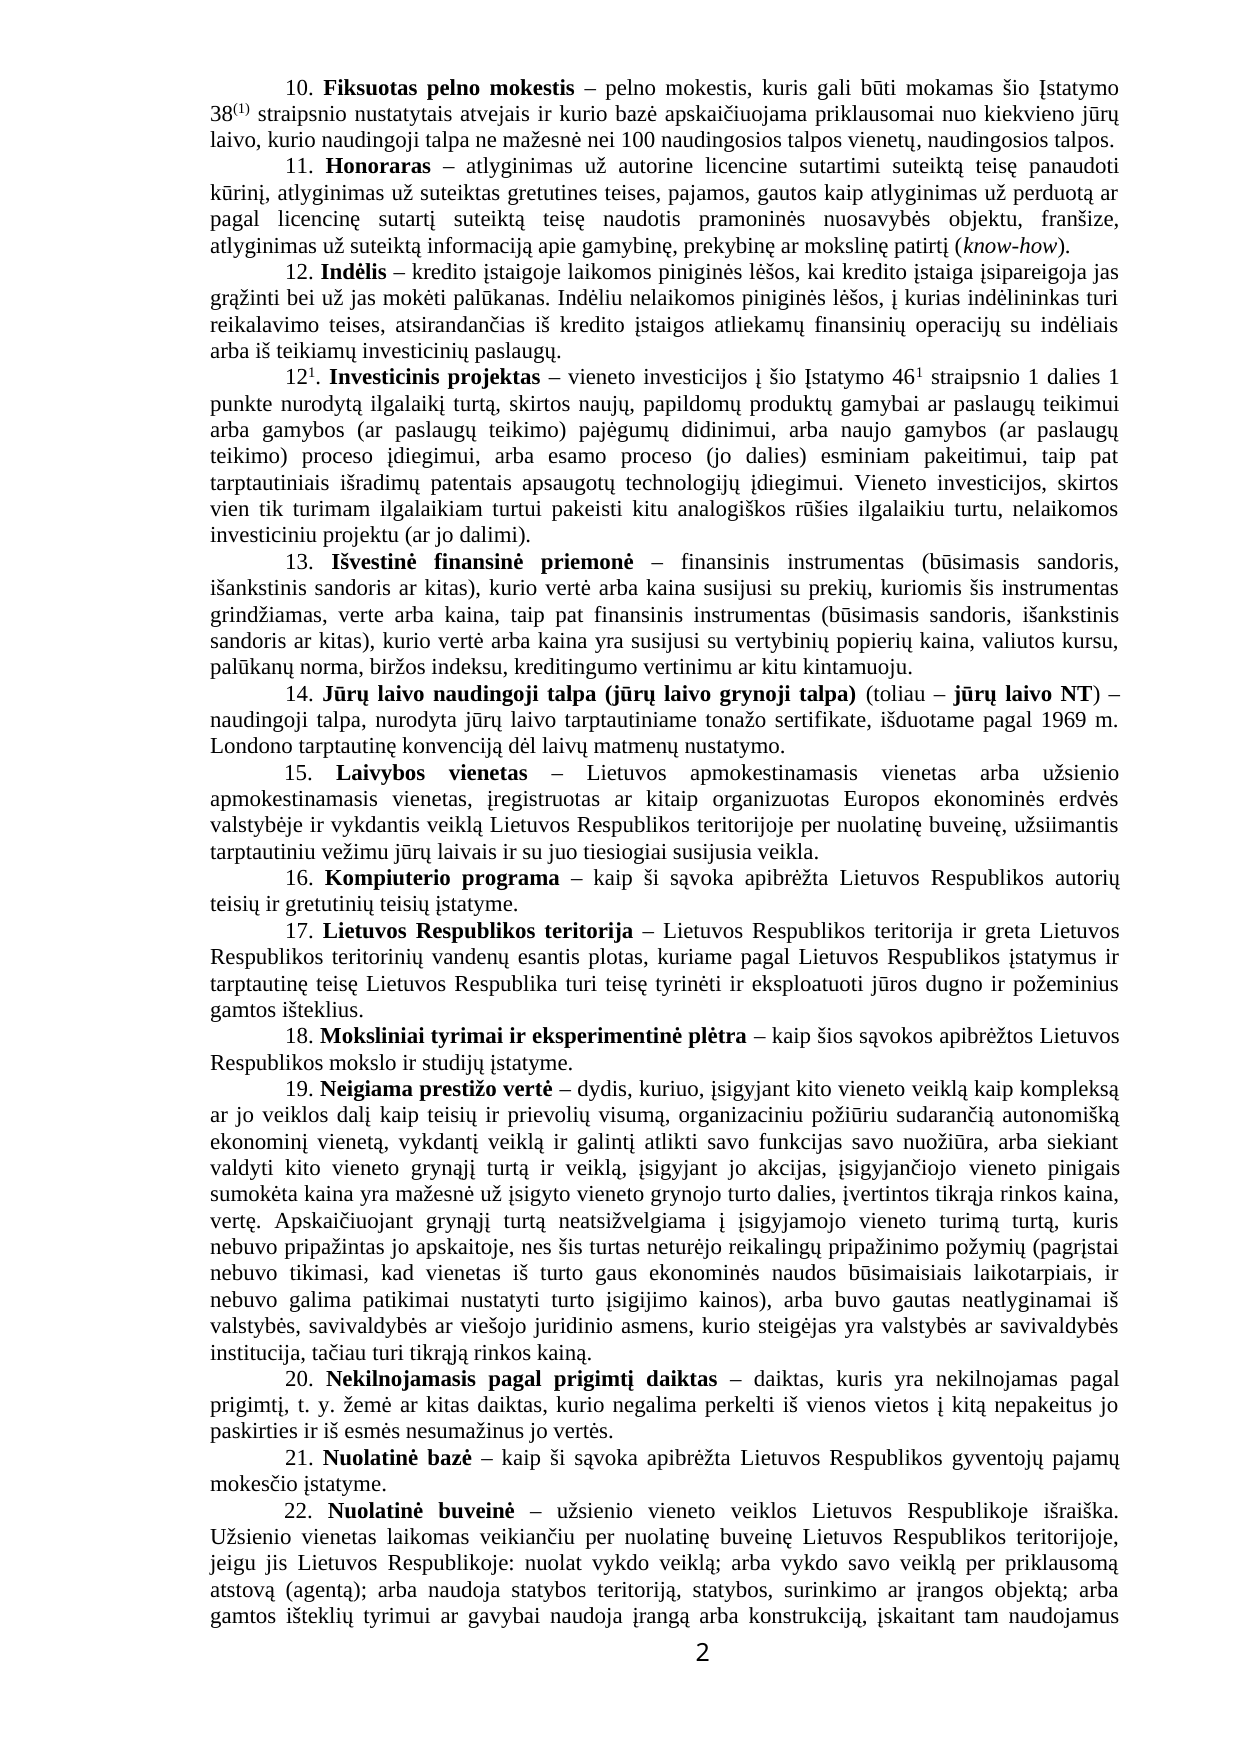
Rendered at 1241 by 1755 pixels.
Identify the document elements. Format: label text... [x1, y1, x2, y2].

text 10. Fiksuotas pelno mokestis – pelno mokestis, kuris gali būti mokamas šio Įstatymo 38(1) straipsnio nustatytais atvejais ir kurio bazė apskaičiuojama priklausomai nuo kiekvieno jūrų laivo, kurio naudingoji talpa ne mažesnė nei 100 naudingosios talpos vienetų, naudingosios talpos. [210, 73, 1120, 153]
text 21. Nuolatinė bazė – kaip ši sąvoka apibrėžta Lietuvos Respublikos gyventojų pajamų mokesčio įstatyme. [210, 1444, 1120, 1497]
text 20. Nekilnojamasis pagal prigimtį daiktas – daiktas, kuris yra nekilnojamas pagal prigimtį, t. y. žemė ar kitas daiktas, kurio negalima perkelti iš vienos vietos į kitą nepakeitus jo paskirties ir iš esmės nesumažinus jo vertės. [210, 1365, 1120, 1444]
text 14. Jūrų laivo naudingoji talpa (jūrų laivo grynoji talpa) (toliau – jūrų laivo NT) – naudingoji talpa, nurodyta jūrų laivo tarptautiniame tonažo sertifikate, išduotame pagal 1969 m. Londono tarptautinę konvenciją dėl laivų matmenų nustatymo. [210, 680, 1120, 759]
text 12. Indėlis – kredito įstaigoje laikomos piniginės lėšos, kai kredito įstaiga įsipareigoja jas grąžinti bei už jas mokėti palūkanas. Indėliu nelaikomos piniginės lėšos, į kurias indėlininkas turi reikalavimo teises, atsirandančias iš kredito įstaigos atliekamų finansinių operacijų su indėliais arba iš teikiamų investicinių paslaugų. [210, 258, 1120, 363]
text 22. Nuolatinė buveinė – užsienio vieneto veiklos Lietuvos Respublikoje išraiška. Užsienio vienetas laikomas veikiančiu per nuolatinę buveinę Lietuvos Respublikos teritorijoje, jeigu jis Lietuvos Respublikoje: nuolat vykdo veiklą; arba vykdo savo veiklą per priklausomą atstovą (agentą); arba naudoja statybos teritoriją, statybos, surinkimo ar įrangos objektą; arba gamtos išteklių tyrimui ar gavybai naudoja įrangą arba konstrukciją, įskaitant tam naudojamus [210, 1497, 1120, 1628]
text 15. Laivybos vienetas – Lietuvos apmokestinamasis vienetas arba užsienio apmokestinamasis vienetas, įregistruotas ar kitaip organizuotas Europos ekonominės erdvės valstybėje ir vykdantis veiklą Lietuvos Respublikos teritorijoje per nuolatinę buveinę, užsiimantis tarptautiniu vežimu jūrų laivais ir su juo tiesiogiai susijusia veikla. [210, 759, 1120, 864]
text 13. Išvestinė finansinė priemonė – finansinis instrumentas (būsimasis sandoris, išankstinis sandoris ar kitas), kurio vertė arba kaina susijusi su prekių, kuriomis šis instrumentas grindžiamas, verte arba kaina, taip pat finansinis instrumentas (būsimasis sandoris, išankstinis sandoris ar kitas), kurio vertė arba kaina yra susijusi su vertybinių popierių kaina, valiutos kursu, palūkanų norma, biržos indeksu, kreditingumo vertinimu ar kitu kintamuoju. [210, 548, 1120, 680]
text 19. Neigiama prestižo vertė – dydis, kuriuo, įsigyjant kito vieneto veiklą kaip kompleksą ar jo veiklos dalį kaip teisių ir prievolių visumą, organizaciniu požiūriu sudarančią autonomišką ekonominį vienetą, vykdantį veiklą ir galintį atlikti savo funkcijas savo nuožiūra, arba siekiant valdyti kito vieneto grynąjį turtą ir veiklą, įsigyjant jo akcijas, įsigyjančiojo vieneto pinigais sumokėta kaina yra mažesnė už įsigyto vieneto grynojo turto dalies, įvertintos tikrąja rinkos kaina, vertę. Apskaičiuojant grynąjį turtą neatsižvelgiama į įsigyjamojo vieneto turimą turtą, kuris nebuvo pripažintas jo apskaitoje, nes šis turtas neturėjo reikalingų pripažinimo požymių (pagrįstai nebuvo tikimasi, kad vienetas iš turto gaus ekonominės naudos būsimaisiais laikotarpiais, ir nebuvo galima patikimai nustatyti turto įsigijimo kainos), arba buvo gautas neatlyginamai iš valstybės, savivaldybės ar viešojo juridinio asmens, kurio steigėjas yra valstybės ar savivaldybės institucija, tačiau turi tikrąją rinkos kainą. [210, 1075, 1120, 1365]
text 11. Honoraras – atlyginimas už autorine licencine sutartimi suteiktą teisę panaudoti kūrinį, atlyginimas už suteiktas gretutines teises, pajamos, gautos kaip atlyginimas už perduotą ar pagal licencinę sutartį suteiktą teisę naudotis pramoninės nuosavybės objektu, franšize, atlyginimas už suteiktą informaciją apie gamybinę, prekybinę ar mokslinę patirtį (know-how). [210, 153, 1120, 258]
text 17. Lietuvos Respublikos teritorija – Lietuvos Respublikos teritorija ir greta Lietuvos Respublikos teritorinių vandenų esantis plotas, kuriame pagal Lietuvos Respublikos įstatymus ir tarptautinę teisę Lietuvos Respublika turi teisę tyrinėti ir eksploatuoti jūros dugno ir požeminius gamtos išteklius. [210, 917, 1120, 1022]
text 121. Investicinis projektas – vieneto investicijos į šio Įstatymo 461 straipsnio 1 dalies 1 punkte nurodytą ilgalaikį turtą, skirtos naujų, papildomų produktų gamybai ar paslaugų teikimui arba gamybos (ar paslaugų teikimo) pajėgumų didinimui, arba naujo gamybos (ar paslaugų teikimo) proceso įdiegimui, arba esamo proceso (jo dalies) esminiam pakeitimui, taip pat tarptautiniais išradimų patentais apsaugotų technologijų įdiegimui. Vieneto investicijos, skirtos vien tik turimam ilgalaikiam turtui pakeisti kitu analogiškos rūšies ilgalaikiu turtu, nelaikomos investiciniu projektu (ar jo dalimi). [210, 363, 1120, 548]
text 18. Moksliniai tyrimai ir eksperimentinė plėtra – kaip šios sąvokos apibrėžtos Lietuvos Respublikos mokslo ir studijų įstatyme. [210, 1022, 1120, 1075]
text 16. Kompiuterio programa – kaip ši sąvoka apibrėžta Lietuvos Respublikos autorių teisių ir gretutinių teisių įstatyme. [210, 864, 1120, 917]
